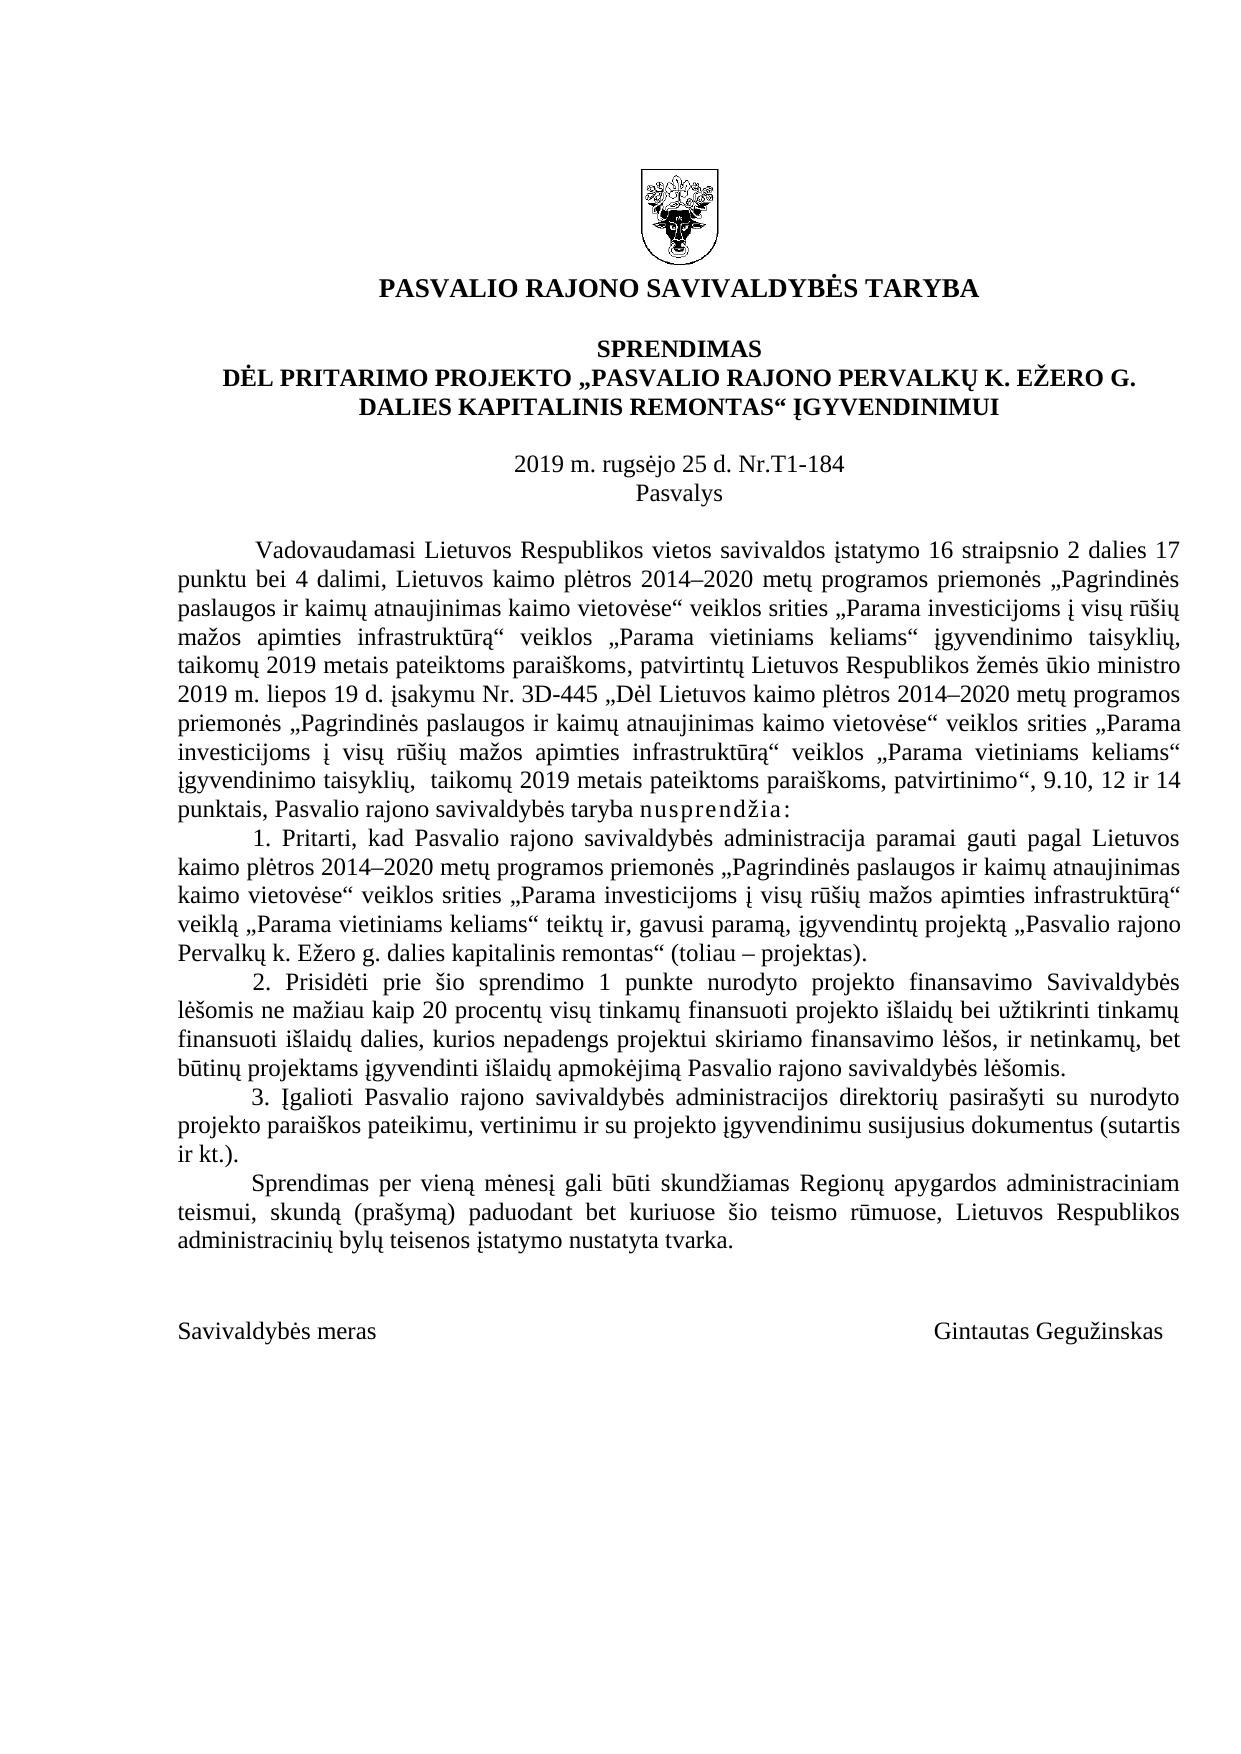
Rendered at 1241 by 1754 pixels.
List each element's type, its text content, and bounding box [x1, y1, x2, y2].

text Savivaldybės meras Gintautas Gegužinskas [177, 1316, 1181, 1345]
text 3. Įgalioti Pasvalio rajono savivaldybės administracijos direktorių pasirašyti su nurodyto projekto paraiškos pateikimu, vertinimu ir su projekto įgyvendinimu susijusius dokumentus (sutartis ir kt.). [177, 1082, 1181, 1168]
text 2019 m. rugsėjo 25 d. Nr.T1-184 [177, 449, 1181, 478]
text SPRENDIMAS [177, 334, 1181, 363]
text Sprendimas per vieną mėnesį gali būti skundžiamas Regionų apygardos administraciniam teismui, skundą (prašymą) paduodant bet kuriuose šio teismo rūmuose, Lietuvos Respublikos administracinių bylų teisenos įstatymo nustatyta tvarka. [177, 1168, 1181, 1254]
text 2. Prisidėti prie šio sprendimo 1 punkte nurodyto projekto finansavimo Savivaldybės lėšomis ne mažiau kaip 20 procentų visų tinkamų finansuoti projekto išlaidų bei užtikrinti tinkamų finansuoti išlaidų dalies, kurios nepadengs projektui skiriamo finansavimo lėšos, ir netinkamų, bet būtinų projektams įgyvendinti išlaidų apmokėjimą Pasvalio rajono savivaldybės lėšomis. [177, 967, 1181, 1082]
text Pasvalys [177, 478, 1181, 507]
text DĖL PRITARIMO PROJEKTO „PASVALIO RAJONO PERVALKŲ K. EŽERO G. DALIES KAPITALINIS REMONTAS“ ĮGYVENDINIMUI [177, 363, 1181, 420]
text 1. Pritarti, kad Pasvalio rajono savivaldybės administracija paramai gauti pagal Lietuvos kaimo plėtros 2014–2020 metų programos priemonės „Pagrindinės paslaugos ir kaimų atnaujinimas kaimo vietovėse“ veiklos srities „Parama investicijoms į visų rūšių mažos apimties infrastruktūrą“ veiklą „Parama vietiniams keliams“ teiktų ir, gavusi paramą, įgyvendintų projektą „Pasvalio rajono Pervalkų k. Ežero g. dalies kapitalinis remontas“ (toliau – projektas). [177, 823, 1181, 967]
text Pasvalio rajono savivaldybės taryba [177, 272, 1181, 303]
text Vadovaudamasi Lietuvos Respublikos vietos savivaldos įstatymo 16 straipsnio 2 dalies 17 punktu bei 4 dalimi, Lietuvos kaimo plėtros 2014–2020 metų programos priemonės „Pagrindinės paslaugos ir kaimų atnaujinimas kaimo vietovėse“ veiklos srities „Parama investicijoms į visų rūšių mažos apimties infrastruktūrą“ veiklos „Parama vietiniams keliams“ įgyvendinimo taisyklių, taikomų 2019 metais pateiktoms paraiškoms, patvirtintų Lietuvos Respublikos žemės ūkio ministro 2019 m. liepos 19 d. įsakymu Nr. 3D-445 „Dėl Lietuvos kaimo plėtros 2014–2020 metų programos priemonės „Pagrindinės paslaugos ir kaimų atnaujinimas kaimo vietovėse“ veiklos srities „Parama investicijoms į visų rūšių mažos apimties infrastruktūrą“ veiklos „Parama vietiniams keliams“ įgyvendinimo taisyklių, taikomų 2019 metais pateiktoms paraiškoms, patvirtinimo“, 9.10, 12 ir 14 punktais, Pasvalio rajono savivaldybės taryba nusprendžia: [177, 535, 1181, 823]
